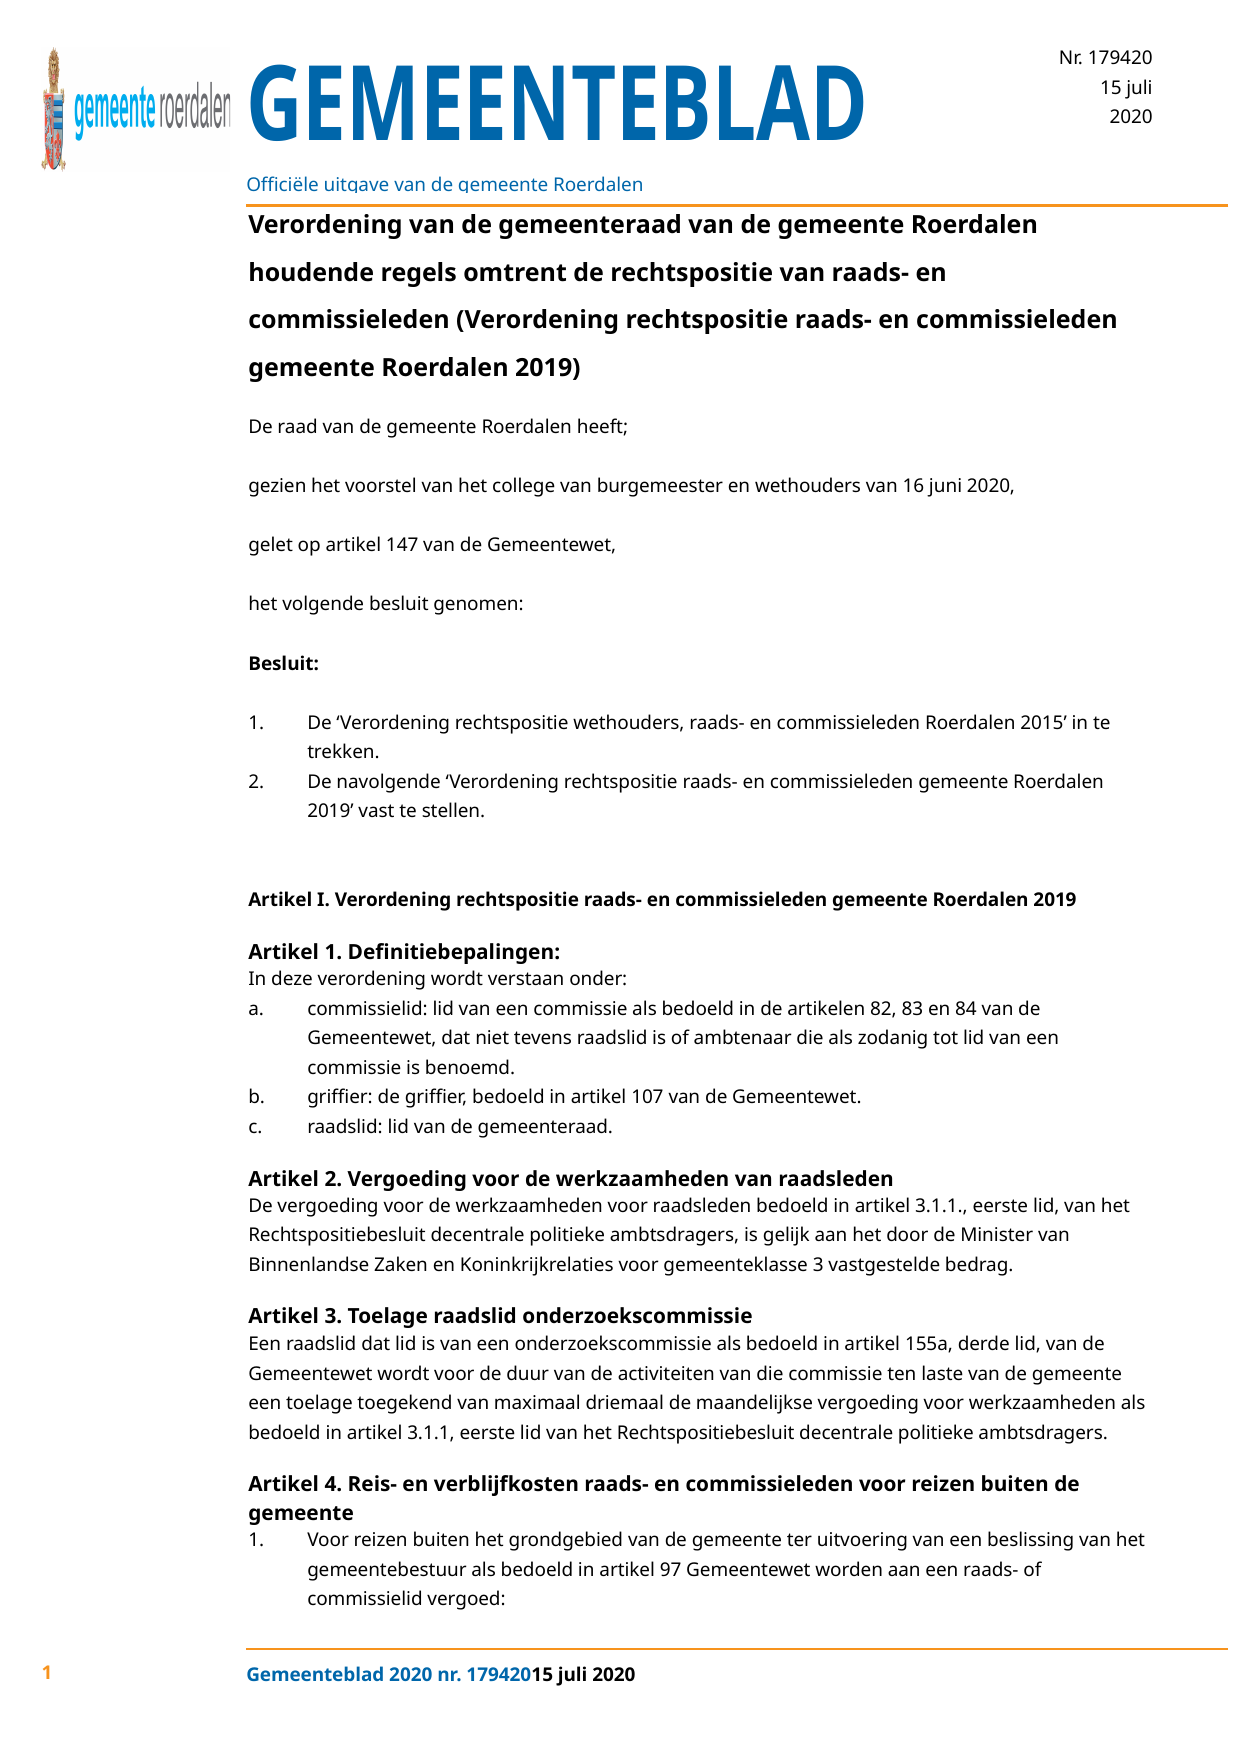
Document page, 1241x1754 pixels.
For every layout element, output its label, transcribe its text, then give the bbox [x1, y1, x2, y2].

text De raad van de gemeente Roerdalen heeft; [248, 413, 1152, 439]
text In deze verordening wordt verstaan onder: [248, 965, 1152, 991]
list raadslid: lid van de gemeenteraad. [248, 1113, 1152, 1139]
text Artikel I. Verordening rechtspositie raads- en commissieleden gemeente Roerdalen 2019 [248, 886, 1152, 912]
text Artikel 2. Vergoeding voor de werkzaamheden van raadsleden [248, 1164, 1152, 1192]
list De navolgende ‘Verordening rechtspositie raads- en commissieleden gemeente Roerdalen 2019’ vast te stellen. [248, 768, 1152, 823]
text gezien het voorstel van het college van burgemeester en wethouders van 16 juni 2020, [248, 472, 1152, 498]
text Artikel 4. Reis- en verblijfkosten raads- en commissieleden voor reizen buiten de gemeente [248, 1469, 1152, 1526]
text Een raadslid dat lid is van een onderzoekscommissie als bedoeld in artikel 155a, derde lid, van de Gemeentewet wordt voor de duur van de activiteiten van die commissie ten laste van de gemeente een toelage toegekend van maximaal driemaal de maandelijkse vergoeding voor werkzaamheden als bedoeld in artikel 3.1.1, eerste lid van het Rechtspositiebesluit decentrale politieke ambtsdragers. [248, 1330, 1152, 1444]
text Verordening van de gemeenteraad van de gemeente Roerdalen houdende regels omtrent de rechtspositie van raads- en commissieleden (Verordening rechtspositie raads- en commissieleden gemeente Roerdalen 2019) [248, 207, 1152, 384]
text gelet op artikel 147 van de Gemeentewet, [248, 531, 1152, 557]
list Voor reizen buiten het grondgebied van de gemeente ter uitvoering van een beslissing van het gemeentebestuur als bedoeld in artikel 97 Gemeentewet worden aan een raads- of commissielid vergoed: [248, 1526, 1152, 1611]
text Artikel 3. Toelage raadslid onderzoekscommissie [248, 1302, 1152, 1330]
text Artikel 1. Definitiebepalingen: [248, 937, 1152, 965]
list commissielid: lid van een commissie als bedoeld in de artikelen 82, 83 en 84 van de Gemeentewet, dat niet tevens raadslid is of ambtenaar die als zodanig tot lid van een commissie is benoemd. [248, 995, 1152, 1080]
text het volgende besluit genomen: [248, 591, 1152, 616]
text De vergoeding voor de werkzaamheden voor raadsleden bedoeld in artikel 3.1.1., eerste lid, van het Rechtspositiebesluit decentrale politieke ambtsdragers, is gelijk aan het door de Minister van Binnenlandse Zaken en Koninkrijkrelaties voor gemeenteklasse 3 vastgestelde bedrag. [248, 1192, 1152, 1277]
text Besluit: [248, 650, 1152, 676]
picture [41, 47, 231, 172]
list De ‘Verordening rechtspositie wethouders, raads- en commissieleden Roerdalen 2015’ in te trekken. [248, 709, 1152, 764]
list griffier: de griffier, bedoeld in artikel 107 van de Gemeentewet. [248, 1084, 1152, 1109]
